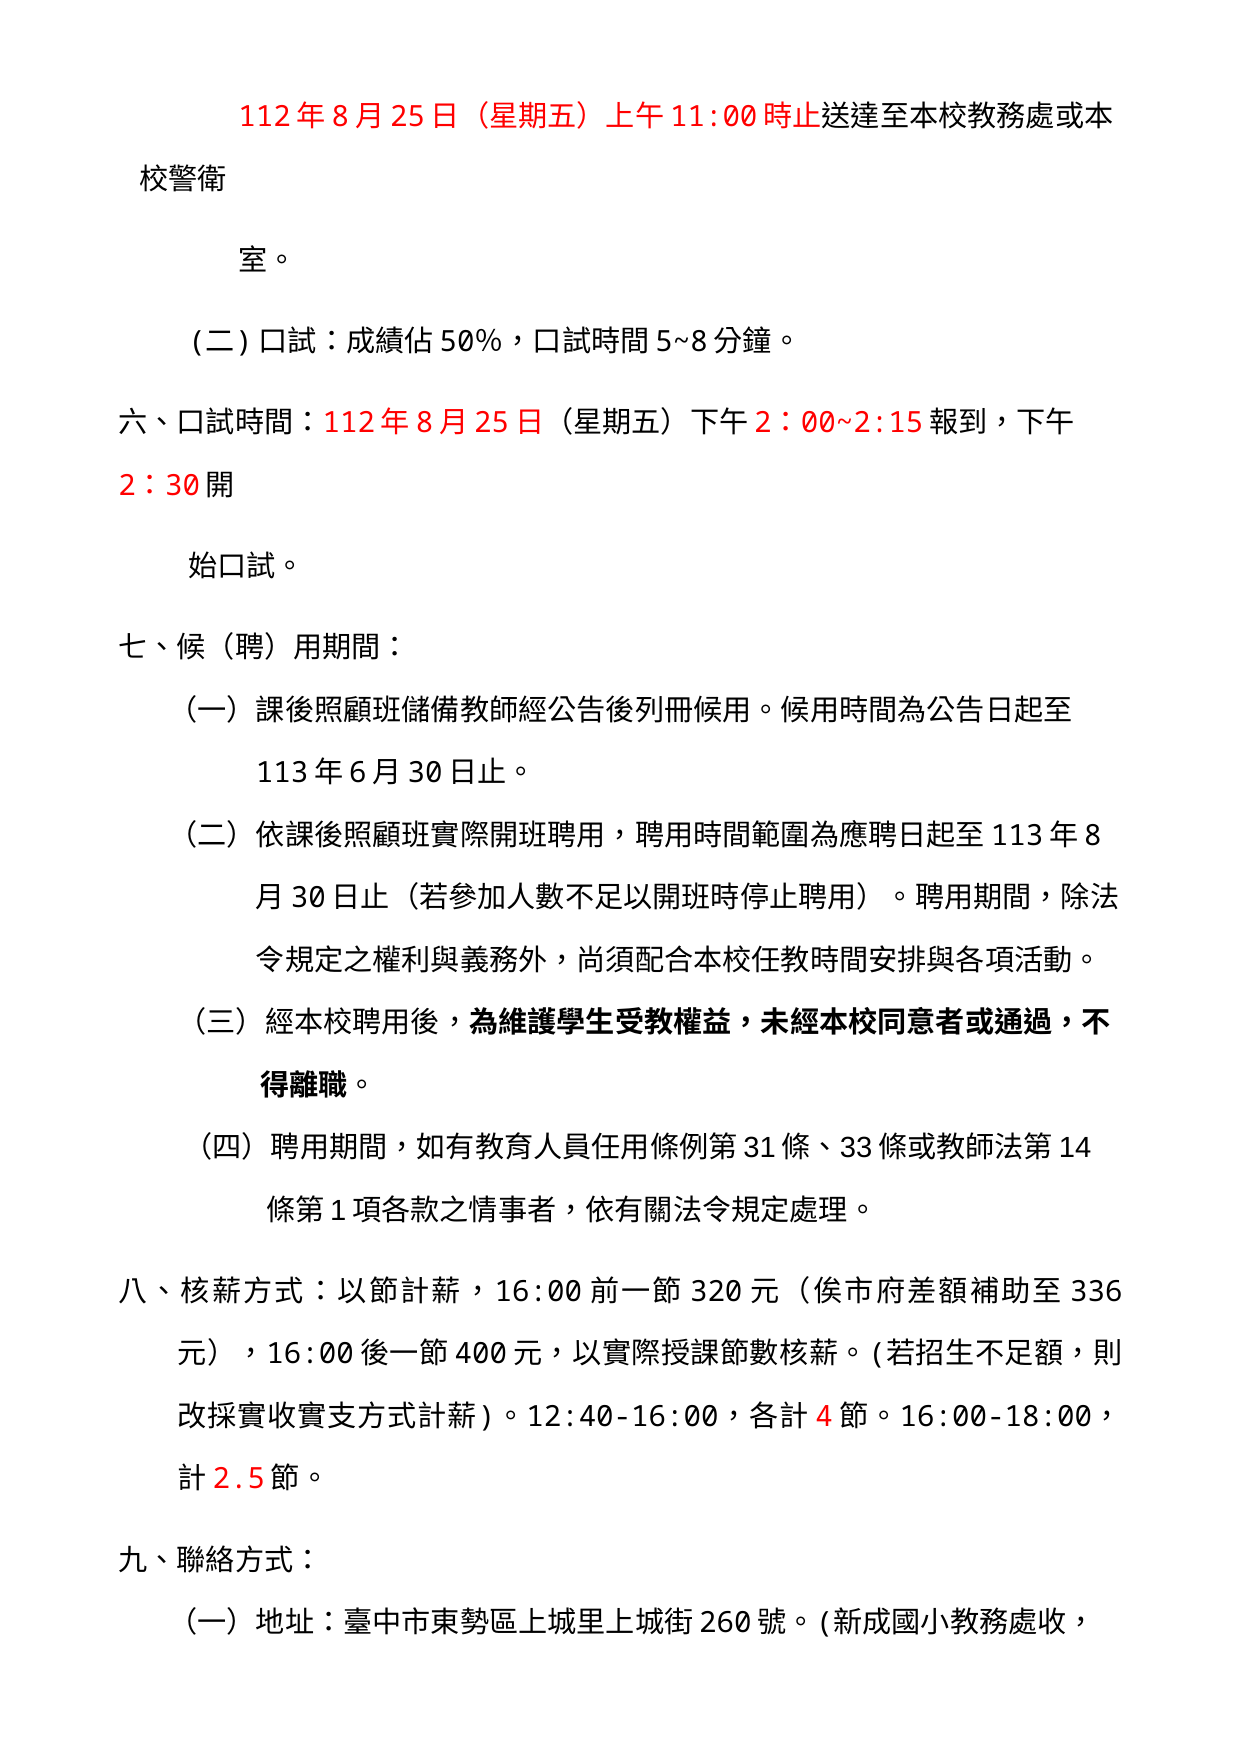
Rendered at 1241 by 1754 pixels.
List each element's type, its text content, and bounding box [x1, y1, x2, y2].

text 112年8月25日（星期五）上午11:00時止送達至本校教務處或本校警衛 [139, 72, 1122, 197]
text 始口試。 [118, 522, 1122, 585]
text （一）課後照顧班儲備教師經公告後列冊候用。候用時間為公告日起至113年6月30日止。 [168, 666, 1122, 791]
text （二）依課後照顧班實際開班聘用，聘用時間範圍為應聘日起至113年8月30日止（若參加人數不足以開班時停止聘用）。聘用期間，除法令規定之權利與義務外，尚須配合本校任教時間安排與各項活動。 [168, 791, 1122, 978]
text 九、聯絡方式： [118, 1516, 1122, 1578]
text (二) 口試：成績佔50％，口試時間5~8分鐘。 [118, 297, 1122, 360]
text （一）地址：臺中市東勢區上城里上城街260號。(新成國小教務處收， [168, 1578, 1122, 1641]
text 七、候（聘）用期間： [118, 603, 1122, 666]
text （四）聘用期間，如有教育人員任用條例第31條、33條或教師法第14條第1項各款之情事者，依有關法令規定處理。 [183, 1103, 1122, 1228]
text 六、口試時間：112年8月25日（星期五）下午2：00~2:15報到，下午2：30開 [118, 378, 1122, 503]
text 八、核薪方式：以節計薪，16:00前一節320元（俟市府差額補助至336元），16:00後一節400元，以實際授課節數核薪。(若招生不足額，則改採實收實支方式計薪)。12:40-16:00，各計4節。16:00-18:00，計2.5節。 [118, 1247, 1122, 1497]
text （三）經本校聘用後，為維護學生受教權益，未經本校同意者或通過，不得離職。 [177, 978, 1122, 1103]
text 室。 [139, 216, 1122, 278]
